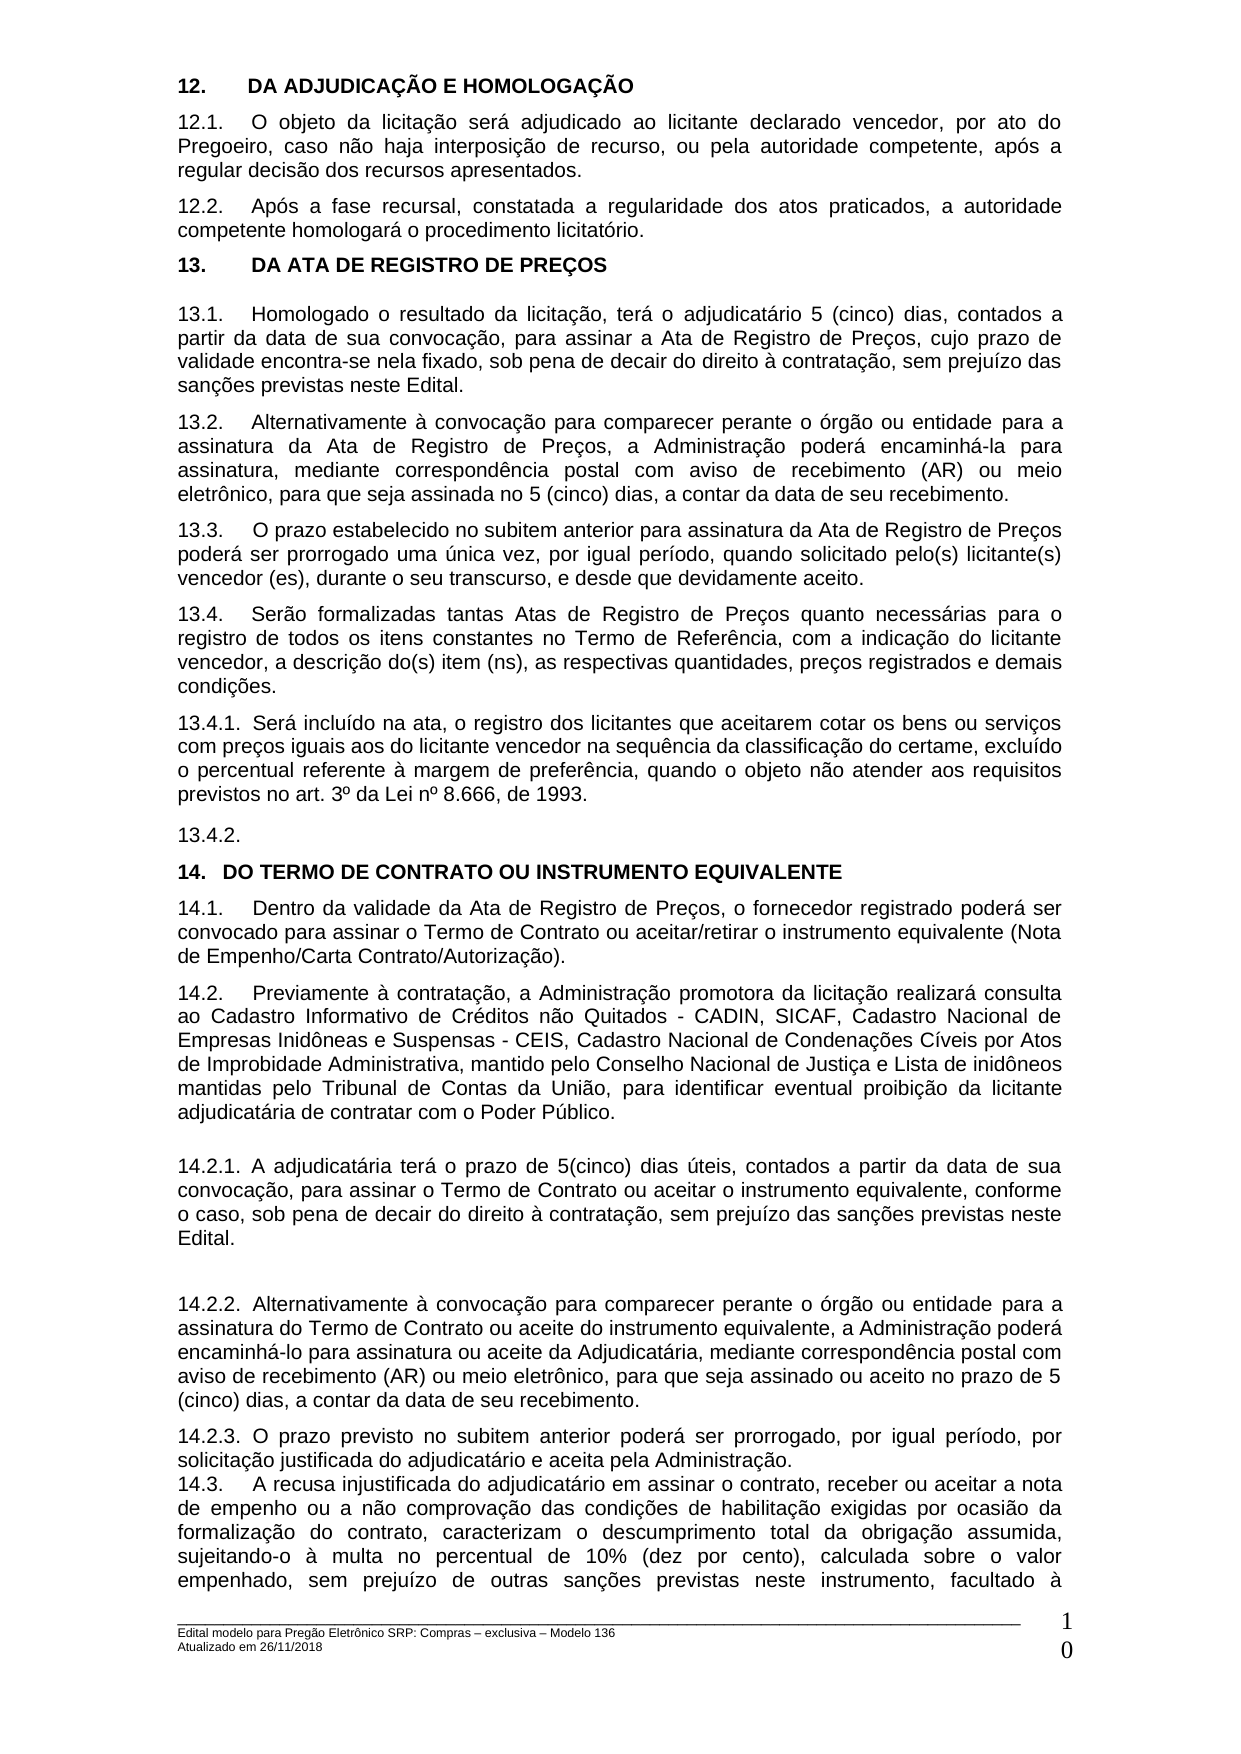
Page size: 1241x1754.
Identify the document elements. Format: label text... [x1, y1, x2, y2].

list O objeto da licitação será adjudicado ao licitante declarado vencedor, por ato do Pregoeiro, caso não haja interposição de recurso, ou pela autoridade competente, após a regular decisão dos recursos apresentados. [177, 110, 1063, 182]
list Alternativamente à convocação para comparecer perante o órgão ou entidade para a assinatura do Termo de Contrato ou aceite do instrumento equivalente, a Administração poderá encaminhá-lo para assinatura ou aceite da Adjudicatária, mediante correspondência postal com aviso de recebimento (AR) ou meio eletrônico, para que seja assinado ou aceito no prazo de 5 (cinco) dias, a contar da data de seu recebimento. [177, 1292, 1063, 1412]
list A adjudicatária terá o prazo de 5(cinco) dias úteis, contados a partir da data de sua convocação, para assinar o Termo de Contrato ou aceitar o instrumento equivalente, conforme o caso, sob pena de decair do direito à contratação, sem prejuízo das sanções previstas neste Edital. [177, 1154, 1063, 1250]
list Alternativamente à convocação para comparecer perante o órgão ou entidade para a assinatura da Ata de Registro de Preços, a Administração poderá encaminhá-la para assinatura, mediante correspondência postal com aviso de recebimento (AR) ou meio eletrônico, para que seja assinada no 5 (cinco) dias, a contar da data de seu recebimento. [177, 410, 1063, 506]
list DA ATA DE REGISTRO DE PREÇOS [177, 253, 1065, 277]
list O prazo estabelecido no subitem anterior para assinatura da Ata de Registro de Preços poderá ser prorrogado uma única vez, por igual período, quando solicitado pelo(s) licitante(s) vencedor (es), durante o seu transcurso, e desde que devidamente aceito. [177, 518, 1063, 590]
list Dentro da validade da Ata de Registro de Preços, o fornecedor registrado poderá ser convocado para assinar o Termo de Contrato ou aceitar/retirar o instrumento equivalente (Nota de Empenho/Carta Contrato/Autorização). [177, 896, 1063, 968]
list DA ADJUDICAÇÃO E HOMOLOGAÇÃO [177, 74, 1063, 98]
list Será incluído na ata, o registro dos licitantes que aceitarem cotar os bens ou serviços com preços iguais aos do licitante vencedor na sequência da classificação do certame, excluído o percentual referente à margem de preferência, quando o objeto não atender aos requisitos previstos no art. 3º da Lei nº 8.666, de 1993. [177, 710, 1063, 806]
list A recusa injustificada do adjudicatário em assinar o contrato, receber ou aceitar a nota de empenho ou a não comprovação das condições de habilitação exigidas por ocasião da formalização do contrato, caracterizam o descumprimento total da obrigação assumida, sujeitando-o à multa no percentual de 10% (dez por cento), calculada sobre o valor empenhado, sem prejuízo de outras sanções previstas neste instrumento, facultado à [177, 1472, 1063, 1592]
list Serão formalizadas tantas Atas de Registro de Preços quanto necessárias para o registro de todos os itens constantes no Termo de Referência, com a indicação do licitante vencedor, a descrição do(s) item (ns), as respectivas quantidades, preços registrados e demais condições. [177, 602, 1063, 698]
list Homologado o resultado da licitação, terá o adjudicatário 5 (cinco) dias, contados a partir da data de sua convocação, para assinar a Ata de Registro de Preços, cujo prazo de validade encontra-se nela fixado, sob pena de decair do direito à contratação, sem prejuízo das sanções previstas neste Edital. [177, 301, 1063, 397]
list DO TERMO DE CONTRATO OU INSTRUMENTO EQUIVALENTE [177, 860, 1063, 884]
list O prazo previsto no subitem anterior poderá ser prorrogado, por igual período, por solicitação justificada do adjudicatário e aceita pela Administração. [177, 1424, 1063, 1472]
list Previamente à contratação, a Administração promotora da licitação realizará consulta ao Cadastro Informativo de Créditos não Quitados - CADIN, SICAF, Cadastro Nacional de Empresas Inidôneas e Suspensas - CEIS, Cadastro Nacional de Condenações Cíveis por Atos de Improbidade Administrativa, mantido pelo Conselho Nacional de Justiça e Lista de inidôneos mantidas pelo Tribunal de Contas da União, para identificar eventual proibição da licitante adjudicatária de contratar com o Poder Público. [177, 980, 1063, 1124]
list Após a fase recursal, constatada a regularidade dos atos praticados, a autoridade competente homologará o procedimento licitatório. [177, 194, 1063, 242]
